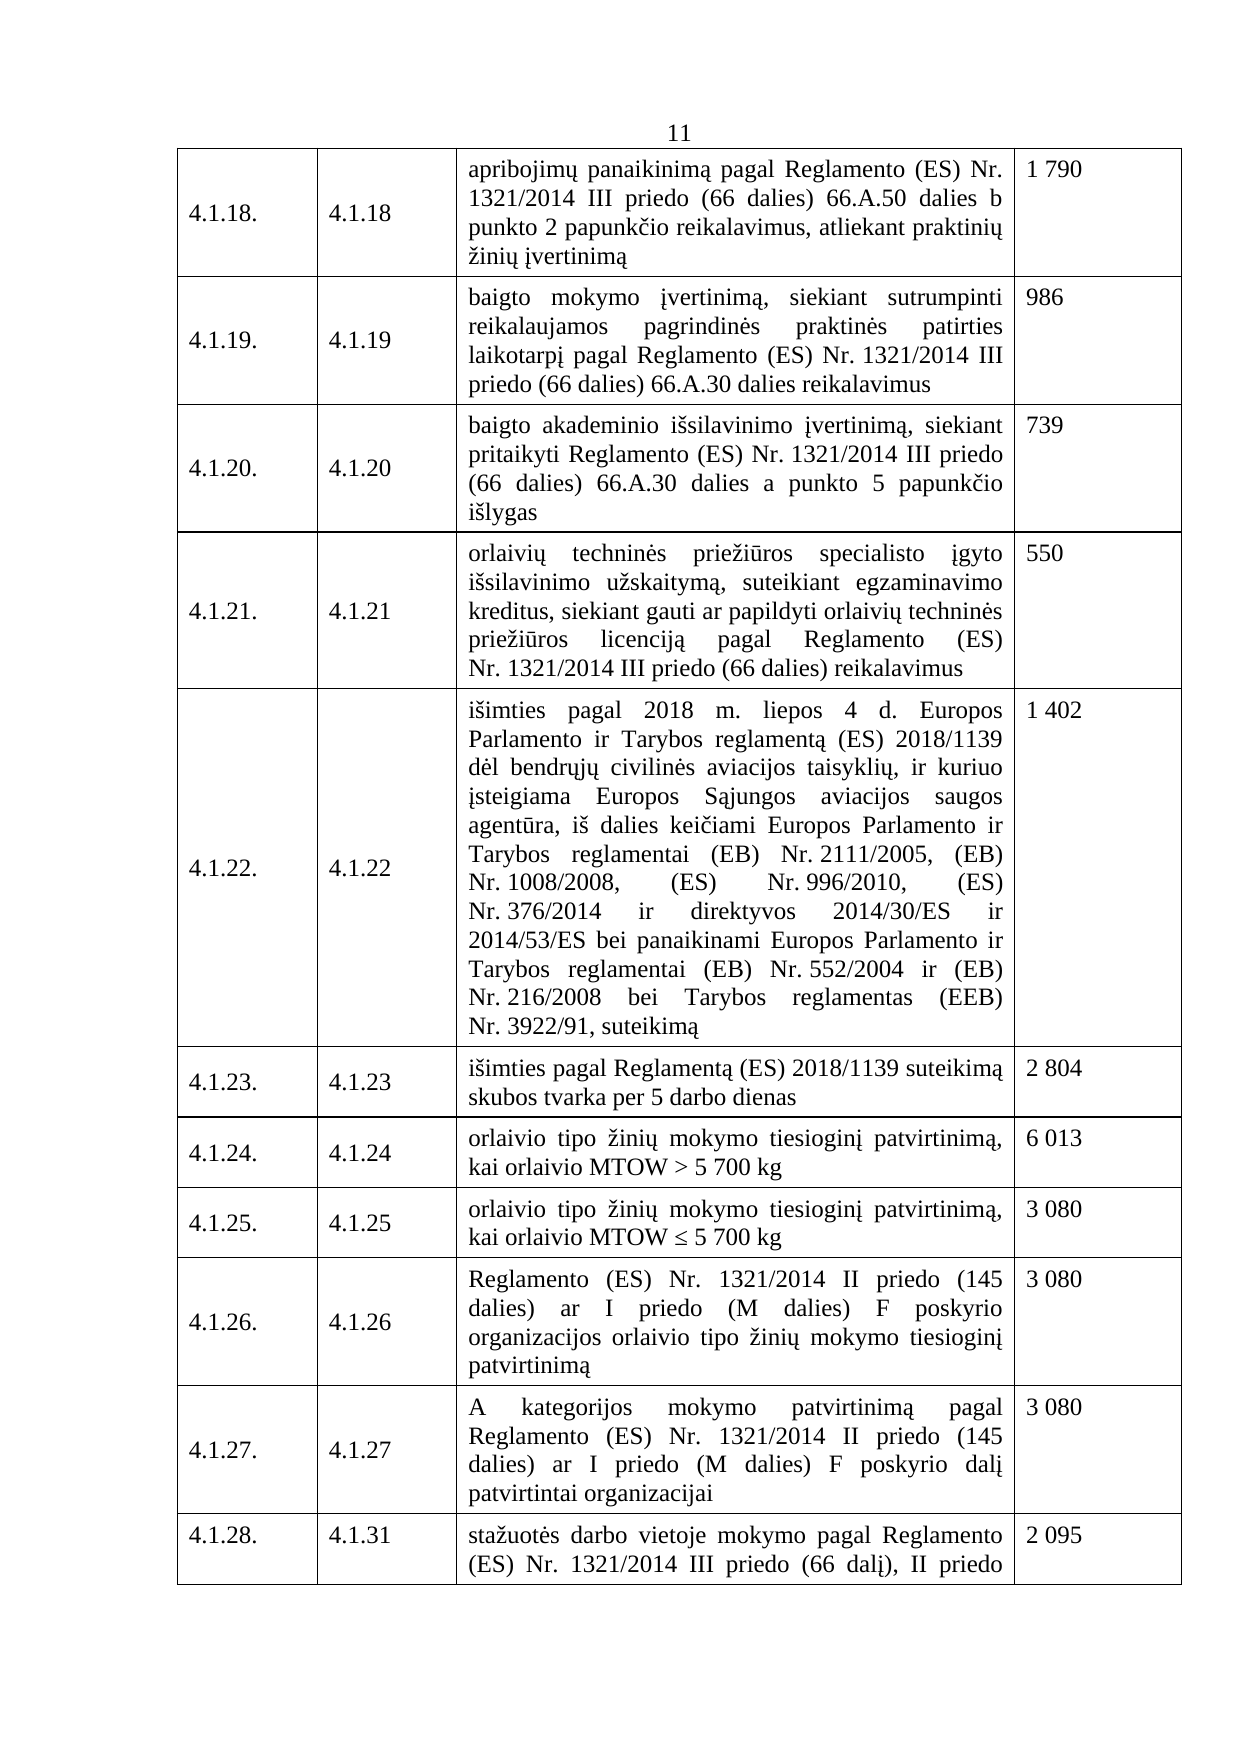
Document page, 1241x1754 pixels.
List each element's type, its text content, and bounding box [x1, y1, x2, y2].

table_cell 4.1.31 [318, 1514, 456, 1583]
table_cell 4.1.26. [178, 1258, 317, 1385]
table_cell 4.1.20. [178, 405, 317, 531]
table_cell 4.1.24. [178, 1118, 317, 1187]
table_cell išimties pagal Reglamentą (ES) 2018/1139 suteikimą skubos tvarka per 5 darbo dienas [457, 1047, 1014, 1116]
table_cell 4.1.18. [178, 149, 317, 276]
table_cell 3 080 [1015, 1258, 1181, 1385]
table_cell A kategorijos mokymo patvirtinimą pagal Reglamento (ES) Nr. 1321/2014 II priedo (145 dalies) ar I priedo (M dalies) F poskyrio dalį patvirtintai organizacijai [457, 1386, 1014, 1513]
table_cell 4.1.28. [178, 1514, 317, 1583]
table_cell 550 [1015, 533, 1181, 688]
table_cell 4.1.22. [178, 689, 317, 1046]
table_cell išimties pagal 2018 m. liepos 4 d. Europos Parlamento ir Tarybos reglamentą (ES) 2018/1139 dėl bendrųjų civilinės aviacijos taisyklių, ir kuriuo įsteigiama Europos Sąjungos aviacijos saugos agentūra, iš dalies keičiami Europos Parlamento ir Tarybos reglamentai (EB) Nr. 2111/2005, (EB) Nr. 1008/2008, (ES) Nr. 996/2010, (ES) Nr. 376/2014 ir direktyvos 2014/30/ES ir 2014/53/ES bei panaikinami Europos Parlamento ir Tarybos reglamentai (EB) Nr. 552/2004 ir (EB) Nr. 216/2008 bei Tarybos reglamentas (EEB) Nr. 3922/91, suteikimą [457, 689, 1014, 1046]
table_cell orlaivio tipo žinių mokymo tiesioginį patvirtinimą, kai orlaivio MTOW ≤ 5 700 kg [457, 1188, 1014, 1257]
table_cell 4.1.24 [318, 1118, 456, 1187]
table_cell 3 080 [1015, 1188, 1181, 1257]
table_cell 739 [1015, 405, 1181, 531]
table_cell 4.1.18 [318, 149, 456, 276]
table_cell 2 804 [1015, 1047, 1181, 1116]
table_cell stažuotės darbo vietoje mokymo pagal Reglamento (ES) Nr. 1321/2014 III priedo (66 dalį), II priedo [457, 1514, 1014, 1583]
table_cell baigto mokymo įvertinimą, siekiant sutrumpinti reikalaujamos pagrindinės praktinės patirties laikotarpį pagal Reglamento (ES) Nr. 1321/2014 III priedo (66 dalies) 66.A.30 dalies reikalavimus [457, 277, 1014, 403]
table_cell 4.1.19. [178, 277, 317, 403]
table_cell 4.1.23. [178, 1047, 317, 1116]
table_cell baigto akademinio išsilavinimo įvertinimą, siekiant pritaikyti Reglamento (ES) Nr. 1321/2014 III priedo (66 dalies) 66.A.30 dalies a punkto 5 papunkčio išlygas [457, 405, 1014, 531]
table_cell 4.1.25 [318, 1188, 456, 1257]
table_cell 1 790 [1015, 149, 1181, 276]
table_cell 4.1.19 [318, 277, 456, 403]
table_cell 4.1.22 [318, 689, 456, 1046]
table_cell 4.1.23 [318, 1047, 456, 1116]
table_cell 4.1.25. [178, 1188, 317, 1257]
table_cell Reglamento (ES) Nr. 1321/2014 II priedo (145 dalies) ar I priedo (M dalies) F poskyrio organizacijos orlaivio tipo žinių mokymo tiesioginį patvirtinimą [457, 1258, 1014, 1385]
table_cell orlaivio tipo žinių mokymo tiesioginį patvirtinimą, kai orlaivio MTOW > 5 700 kg [457, 1118, 1014, 1187]
table_cell 6 013 [1015, 1118, 1181, 1187]
table_cell 4.1.26 [318, 1258, 456, 1385]
table_cell orlaivių techninės priežiūros specialisto įgyto išsilavinimo užskaitymą, suteikiant egzaminavimo kreditus, siekiant gauti ar papildyti orlaivių techninės priežiūros licenciją pagal Reglamento (ES) Nr. 1321/2014 III priedo (66 dalies) reikalavimus [457, 533, 1014, 688]
table_cell 4.1.21 [318, 533, 456, 688]
table_cell 2 095 [1015, 1514, 1181, 1583]
table_cell 4.1.21. [178, 533, 317, 688]
table_cell 1 402 [1015, 689, 1181, 1046]
table_cell 3 080 [1015, 1386, 1181, 1513]
table_cell 4.1.20 [318, 405, 456, 531]
table_cell apribojimų panaikinimą pagal Reglamento (ES) Nr. 1321/2014 III priedo (66 dalies) 66.A.50 dalies b punkto 2 papunkčio reikalavimus, atliekant praktinių žinių įvertinimą [457, 149, 1014, 276]
table_cell 4.1.27 [318, 1386, 456, 1513]
table_cell 4.1.27. [178, 1386, 317, 1513]
table_cell 986 [1015, 277, 1181, 403]
